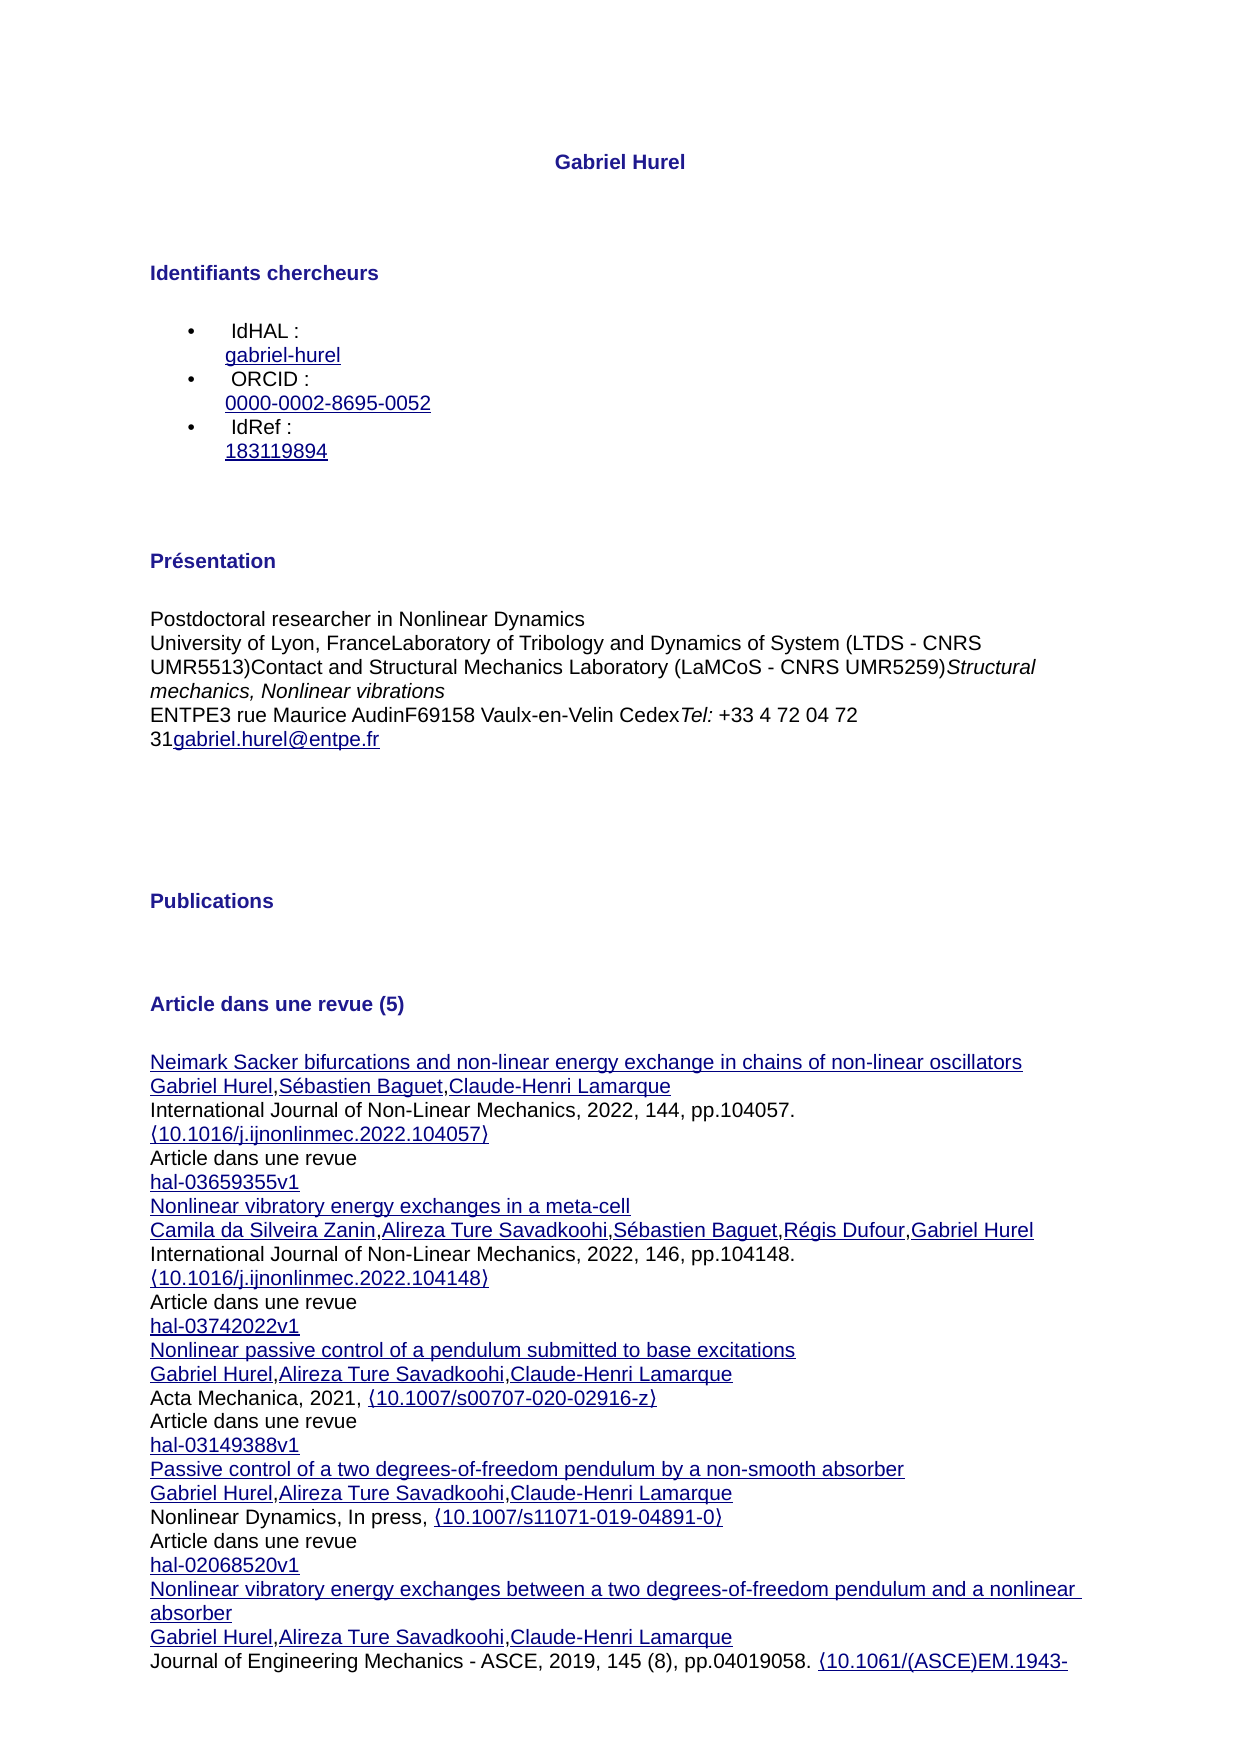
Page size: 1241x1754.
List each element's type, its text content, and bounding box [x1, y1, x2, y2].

subtitle Article dans une revue (5) [150, 992, 1090, 1016]
subtitle Gabriel Hurel [150, 150, 1090, 174]
text ENTPE3 rue Maurice AudinF69158 Vaulx-en-Velin CedexTel: +33 4 72 04 72 31gabriel.hurel@entpe.fr [150, 703, 1090, 751]
text University of Lyon, FranceLaboratory of Tribology and Dynamics of System (LTDS - CNRS UMR5513)Contact and Structural Mechanics Laboratory (LaMCoS - CNRS UMR5259)Structural mechanics, Nonlinear vibrations [150, 631, 1090, 703]
list IdHAL : [187, 319, 1090, 343]
list ORCID : [187, 367, 1090, 391]
subtitle Publications [150, 888, 1090, 912]
table_cell Nonlinear vibratory energy exchanges in a meta-cell Camila da Silveira Zanin,Alireza Ture Savadkoohi,Sébastien Baguet,Régis Dufour,Gabriel Hurel International Journal of Non-Linear Mechanics, 2022, 146, pp.104148. ⟨10.1016/j.ijnonlinmec.2022.104148⟩ Article dans une revue hal-03742022v1 [150, 1194, 1090, 1337]
table_header Neimark Sacker bifurcations and non-linear energy exchange in chains of non-linear oscillators Gabriel Hurel,Sébastien Baguet,Claude-Henri Lamarque International Journal of Non-Linear Mechanics, 2022, 144, pp.104057. ⟨10.1016/j.ijnonlinmec.2022.104057⟩ Article dans une revue hal-03659355v1 [150, 1050, 1090, 1194]
table_cell Passive control of a two degrees-of-freedom pendulum by a non-smooth absorber Gabriel Hurel,Alireza Ture Savadkoohi,Claude-Henri Lamarque Nonlinear Dynamics, In press, ⟨10.1007/s11071-019-04891-0⟩ Article dans une revue hal-02068520v1 [150, 1457, 1090, 1577]
list 183119894 [187, 438, 1090, 462]
list gabriel-hurel [187, 343, 1090, 367]
list 0000-0002-8695-0052 [187, 391, 1090, 414]
table_cell Nonlinear vibratory energy exchanges between a two degrees-of-freedom pendulum and a nonlinear absorber Gabriel Hurel,Alireza Ture Savadkoohi,Claude-Henri Lamarque Journal of Engineering Mechanics - ASCE, 2019, 145 (8), pp.04019058. ⟨10.1061/(ASCE)EM.1943- [150, 1577, 1090, 1673]
table_cell Nonlinear passive control of a pendulum submitted to base excitations Gabriel Hurel,Alireza Ture Savadkoohi,Claude-Henri Lamarque Acta Mechanica, 2021, ⟨10.1007/s00707-020-02916-z⟩ Article dans une revue hal-03149388v1 [150, 1338, 1090, 1457]
subtitle Identifiants chercheurs [150, 260, 1090, 284]
subtitle Présentation [150, 549, 1090, 573]
list IdRef : [187, 414, 1090, 438]
text Postdoctoral researcher in Nonlinear Dynamics [150, 607, 1090, 631]
